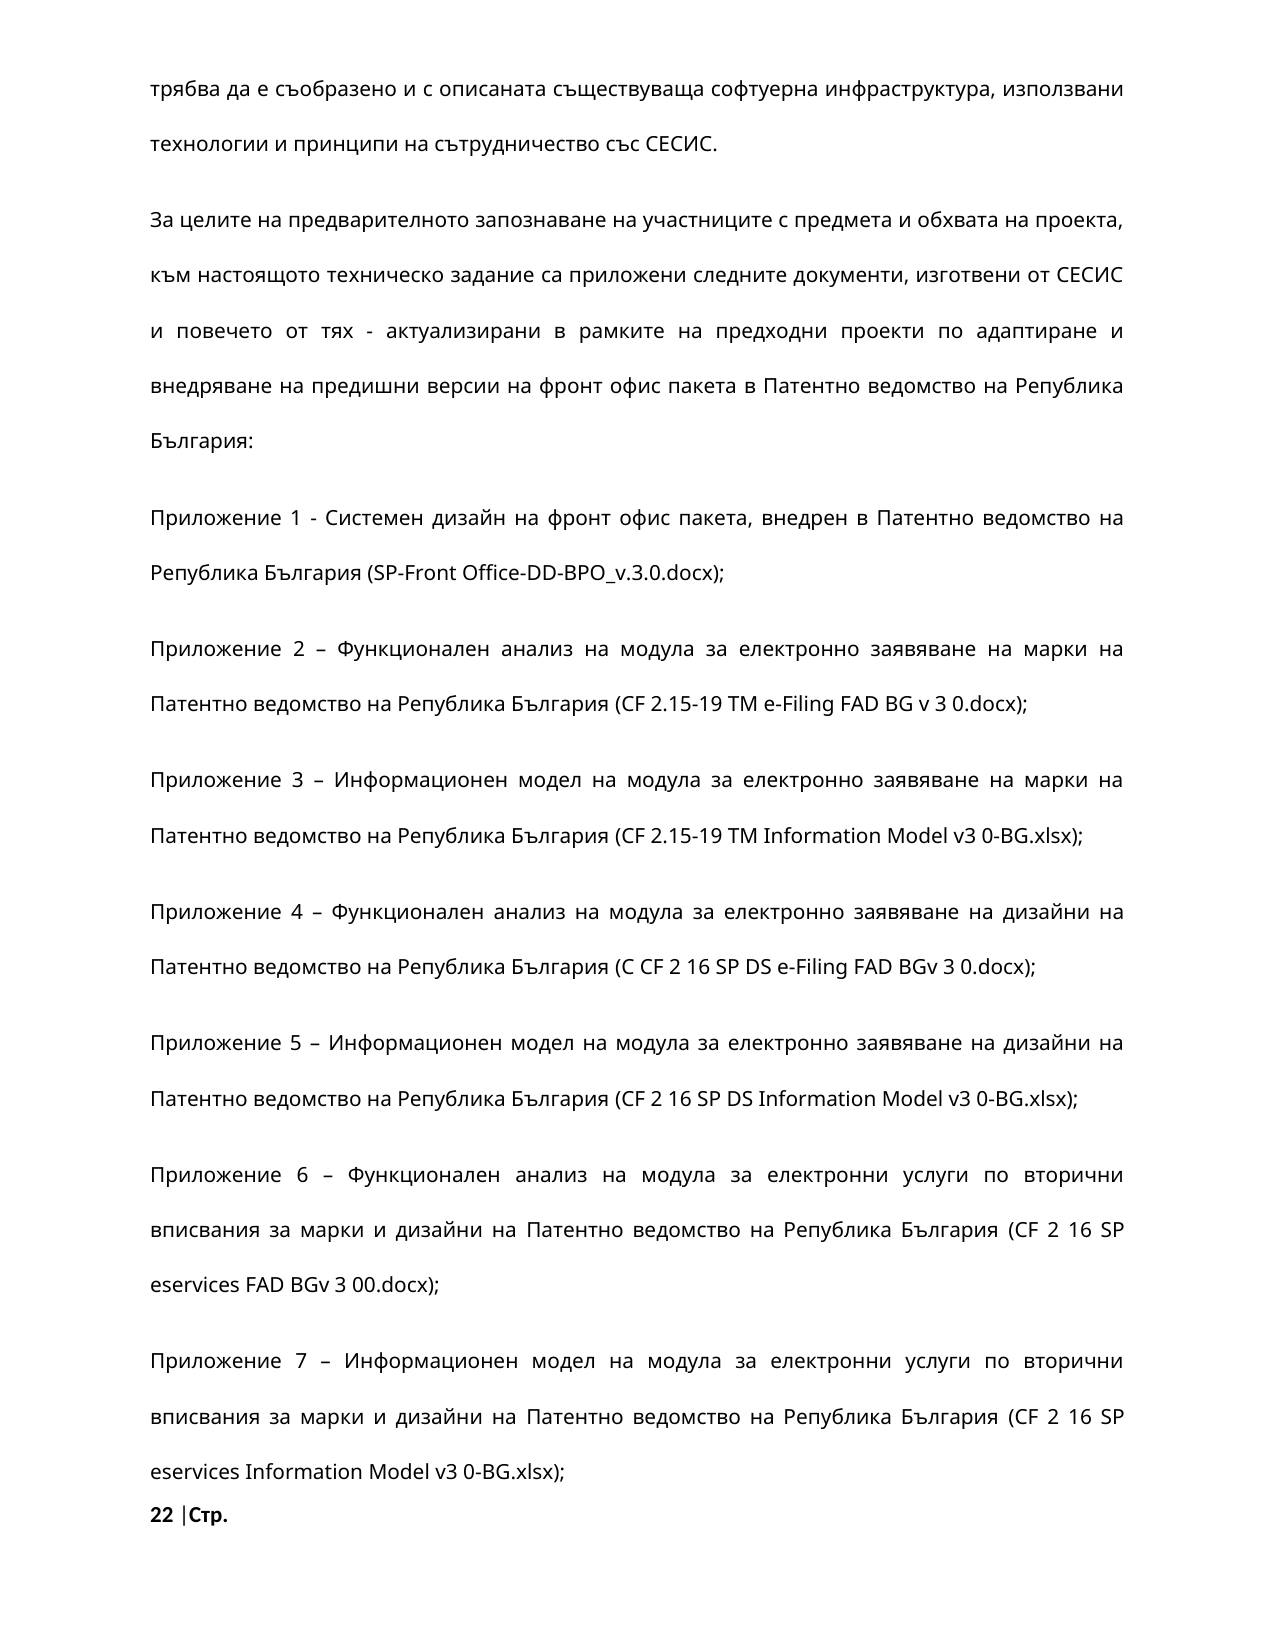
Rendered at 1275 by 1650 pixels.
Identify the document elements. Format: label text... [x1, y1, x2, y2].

text Приложение 2 – Функционален анализ на модула за електронно заявяване на марки на Патентно ведомство на Република България (CF 2.15-19 TM e-Filing FAD BG v 3 0.docx); [150, 634, 1125, 726]
text Приложение 3 – Информационен модел на модула за електронно заявяване на марки на Патентно ведомство на Република България (CF 2.15-19 TM Information Model v3 0-BG.xlsx); [150, 766, 1125, 858]
text За целите на предварителното запознаване на участниците с предмета и обхвата на проекта, към настоящото техническо задание са приложени следните документи, изготвени от СЕСИС и повечето от тях - актуализирани в рамките на предходни проекти по адаптиране и внедряване на предишни версии на фронт офис пакета в Патентно ведомство на Република България: [150, 205, 1125, 463]
text Приложение 6 – Функционален анализ на модула за електронни услуги по вторични вписвания за марки и дизайни на Патентно ведомство на Република България (CF 2 16 SP eservices FAD BGv 3 00.docx); [150, 1160, 1125, 1307]
text Приложение 7 – Информационен модел на модула за електронни услуги по вторични вписвания за марки и дизайни на Патентно ведомство на Република България (CF 2 16 SP eservices Information Model v3 0-BG.xlsx); [150, 1347, 1125, 1494]
text трябва да е съобразено и с описаната съществуваща софтуерна инфраструктура, използвани технологии и принципи на сътрудничество със СЕСИС. [150, 74, 1125, 166]
text Приложение 5 – Информационен модел на модула за електронно заявяване на дизайни на Патентно ведомство на Република България (CF 2 16 SP DS Information Model v3 0-BG.xlsx); [150, 1028, 1125, 1121]
text Приложение 1 - Системен дизайн на фронт офис пакета, внедрен в Патентно ведомство на Република България (SP-Front Office-DD-BPO_v.3.0.docx); [150, 503, 1125, 595]
text Приложение 4 – Функционален анализ на модула за електронно заявяване на дизайни на Патентно ведомство на Република България (C CF 2 16 SP DS e-Filing FAD BGv 3 0.docx); [150, 897, 1125, 989]
